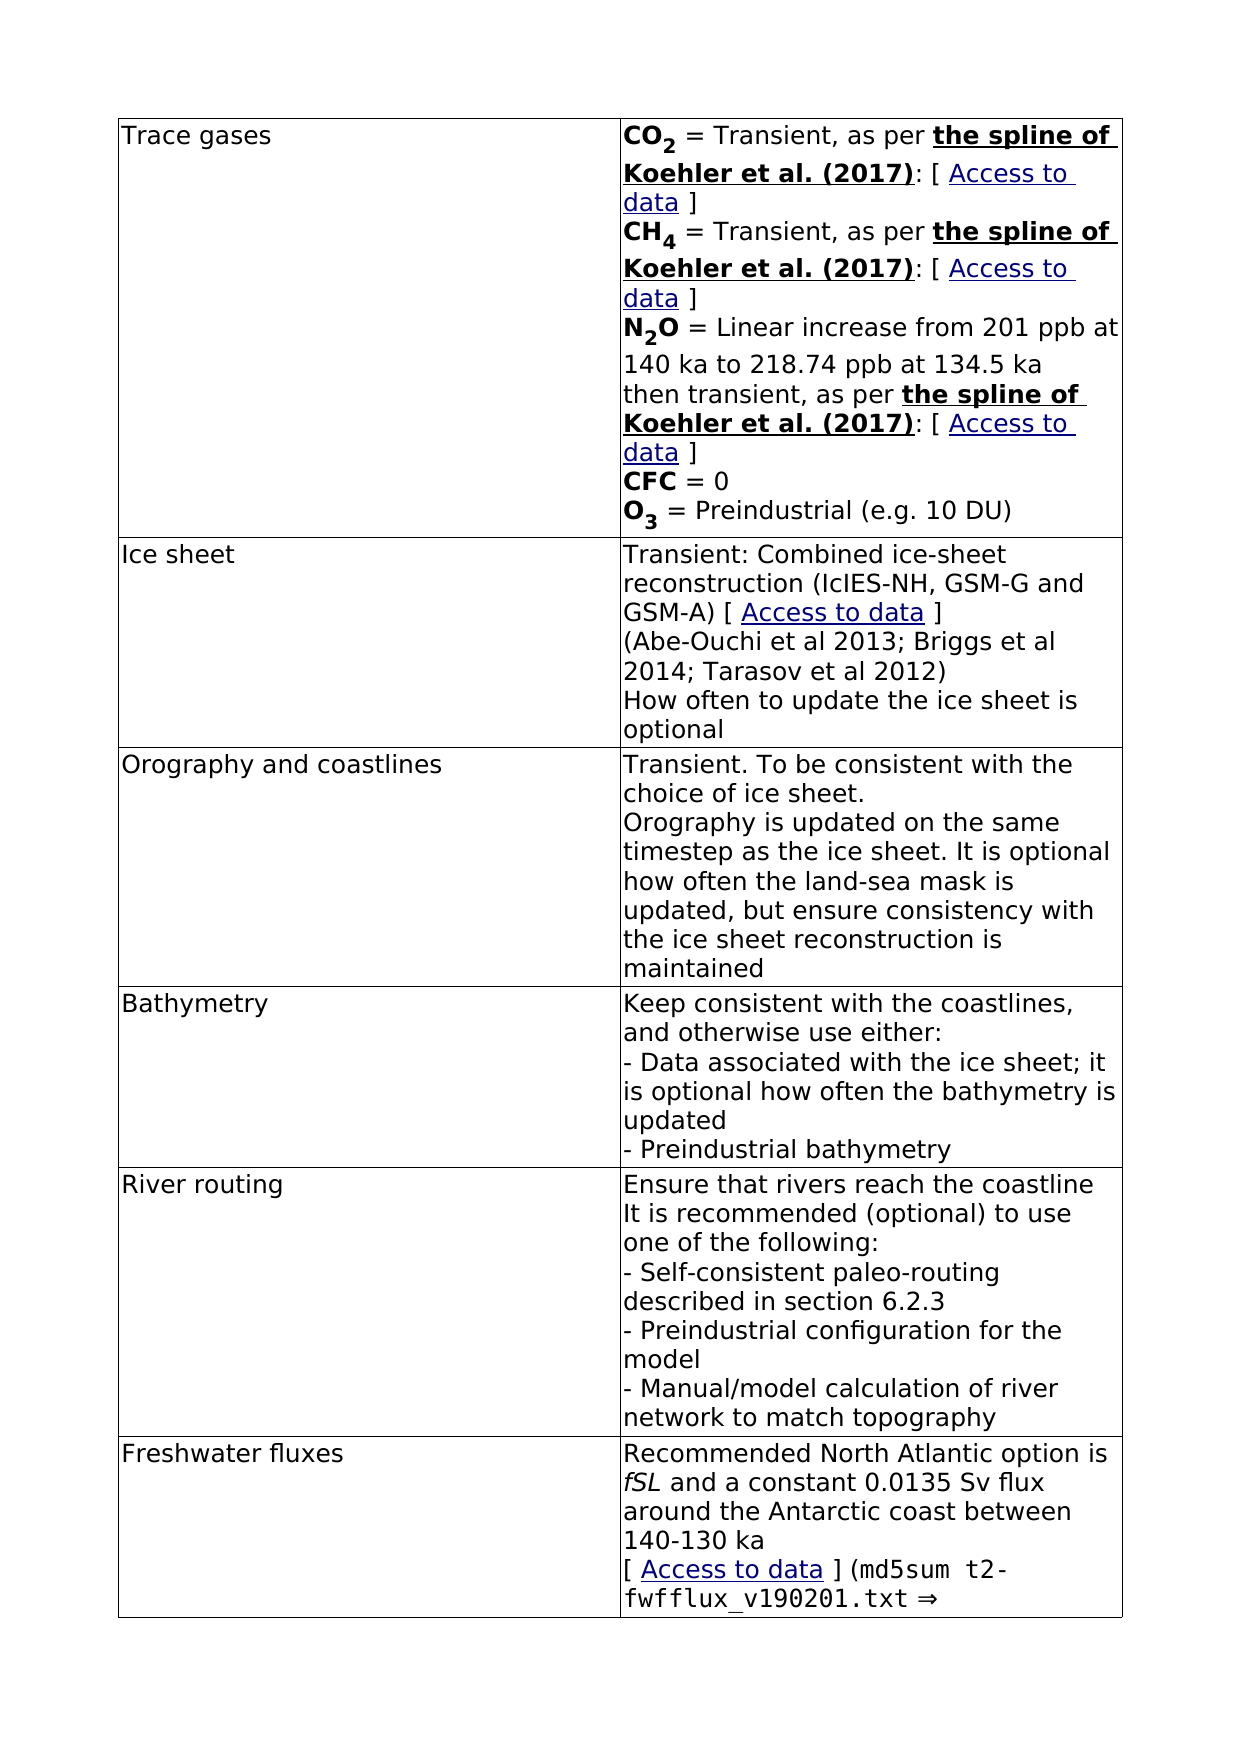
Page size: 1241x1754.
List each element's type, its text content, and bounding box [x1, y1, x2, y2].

table_cell Trace gases [119, 119, 620, 537]
table_cell Keep consistent with the coastlines, and otherwise use either: - Data associated with the ice sheet; it is optional how often the bathymetry is updated - Preindustrial bathymetry [621, 987, 1122, 1167]
table_cell River routing [119, 1168, 620, 1436]
table_cell Recommended North Atlantic option is fSL and a constant 0.0135 Sv flux around the Antarctic coast between 140-130 ka [ Access to data ] (md5sum t2-fwfflux_v190201.txt ⇒ [621, 1437, 1122, 1617]
table_cell Ensure that rivers reach the coastline It is recommended (optional) to use one of the following: - Self-consistent paleo-routing described in section 6.2.3 - Preindustrial configuration for the model - Manual/model calculation of river network to match topography [621, 1168, 1122, 1436]
table_cell Transient. To be consistent with the choice of ice sheet. Orography is updated on the same timestep as the ice sheet. It is optional how often the land-sea mask is updated, but ensure consistency with the ice sheet reconstruction is maintained [621, 748, 1122, 986]
table_cell Freshwater fluxes [119, 1437, 620, 1617]
table_cell CO2 = Transient, as per the spline of Koehler et al. (2017): [ Access to data ] CH4 = Transient, as per the spline of Koehler et al. (2017): [ Access to data ] N2O = Linear increase from 201 ppb at 140 ka to 218.74 ppb at 134.5 ka then transient, as per the spline of Koehler et al. (2017): [ Access to data ] CFC = 0 O3 = Preindustrial (e.g. 10 DU) [621, 119, 1122, 537]
table_cell Ice sheet [119, 538, 620, 747]
table_cell Orography and coastlines [119, 748, 620, 986]
table_cell Transient: Combined ice-sheet reconstruction (IcIES-NH, GSM-G and GSM-A) [ Access to data ] (Abe-Ouchi et al 2013; Briggs et al 2014; Tarasov et al 2012) How often to update the ice sheet is optional [621, 538, 1122, 747]
table_cell Bathymetry [119, 987, 620, 1167]
